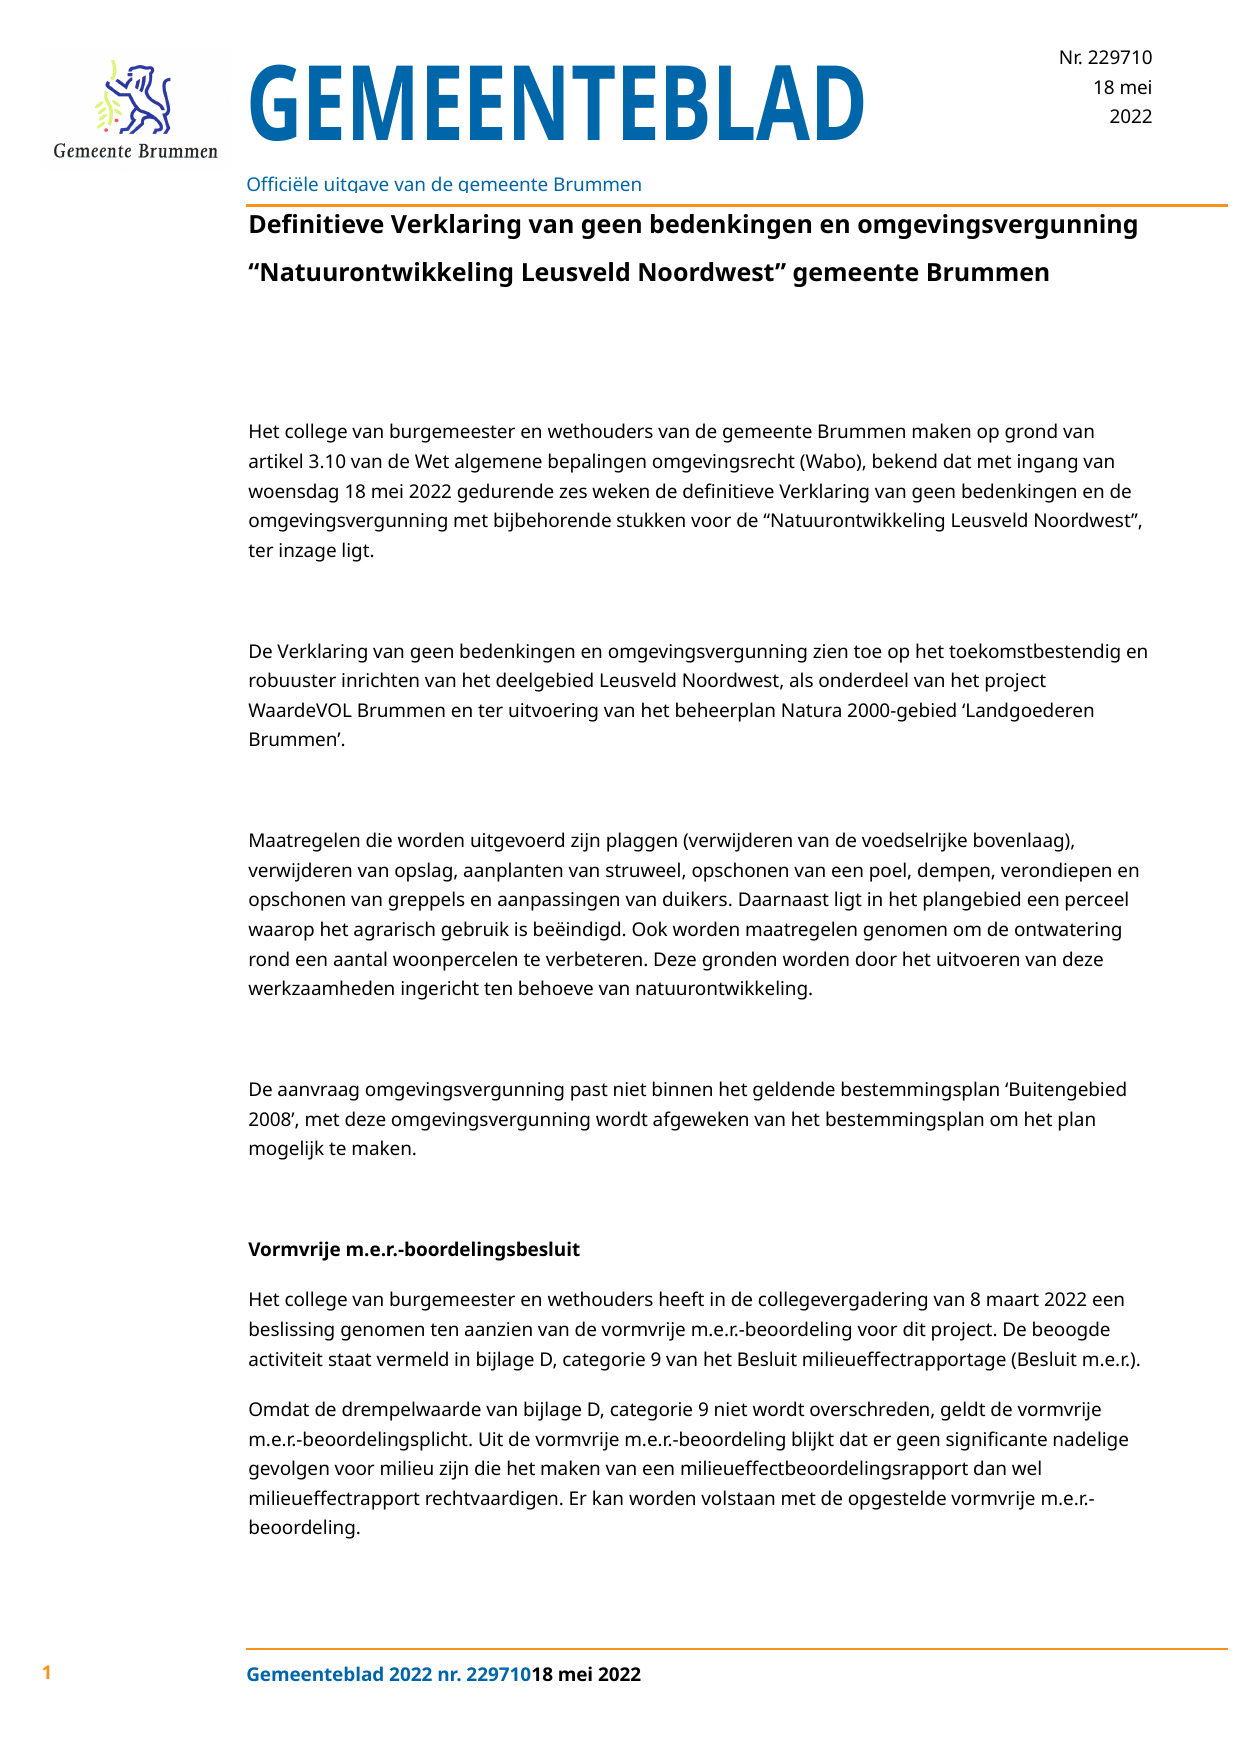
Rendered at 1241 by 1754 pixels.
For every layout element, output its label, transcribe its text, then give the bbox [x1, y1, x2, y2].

picture [41, 47, 231, 172]
text Definitieve Verklaring van geen bedenkingen en omgevingsvergunning “Natuurontwikkeling Leusveld Noordwest” gemeente Brummen [248, 207, 1152, 288]
text Maatregelen die worden uitgevoerd zijn plaggen (verwijderen van de voedselrijke bovenlaag), verwijderen van opslag, aanplanten van struweel, opschonen van een poel, dempen, verondiepen en opschonen van greppels en aanpassingen van duikers. Daarnaast ligt in het plangebied een perceel waarop het agrarisch gebruik is beëindigd. Ook worden maatregelen genomen om de ontwatering rond een aantal woonpercelen te verbeteren. Deze gronden worden door het uitvoeren van deze werkzaamheden ingericht ten behoeve van natuurontwikkeling. [248, 827, 1152, 1001]
text Het college van burgemeester en wethouders van de gemeente Brummen maken op grond van artikel 3.10 van de Wet algemene bepalingen omgevingsrecht (Wabo), bekend dat met ingang van woensdag 18 mei 2022 gedurende zes weken de definitieve Verklaring van geen bedenkingen en de omgevingsvergunning met bijbehorende stukken voor de “Natuurontwikkeling Leusveld Noordwest”, ter inzage ligt. [248, 419, 1152, 563]
text De Verklaring van geen bedenkingen en omgevingsvergunning zien toe op het toekomstbestendig en robuuster inrichten van het deelgebied Leusveld Noordwest, als onderdeel van het project WaardeVOL Brummen en ter uitvoering van het beheerplan Natura 2000-gebied ‘Landgoederen Brummen’. [248, 638, 1152, 752]
text Het college van burgemeester en wethouders heeft in de collegevergadering van 8 maart 2022 een beslissing genomen ten aanzien van de vormvrije m.e.r.-beoordeling voor dit project. De beoogde activiteit staat vermeld in bijlage D, categorie 9 van het Besluit milieueffectrapportage (Besluit m.e.r.). [248, 1287, 1152, 1372]
text Vormvrije m.e.r.-boordelingsbesluit [248, 1236, 1152, 1262]
text Omdat de drempelwaarde van bijlage D, categorie 9 niet wordt overschreden, geldt de vormvrije m.e.r.-beoordelingsplicht. Uit de vormvrije m.e.r.-beoordeling blijkt dat er geen significante nadelige gevolgen voor milieu zijn die het maken van een milieueffectbeoordelingsrapport dan wel milieueffectrapport rechtvaardigen. Er kan worden volstaan met de opgestelde vormvrije m.e.r.-beoordeling. [248, 1396, 1152, 1540]
text De aanvraag omgevingsvergunning past niet binnen het geldende bestemmingsplan ‘Buitengebied 2008’, met deze omgevingsvergunning wordt afgeweken van het bestemmingsplan om het plan mogelijk te maken. [248, 1076, 1152, 1161]
